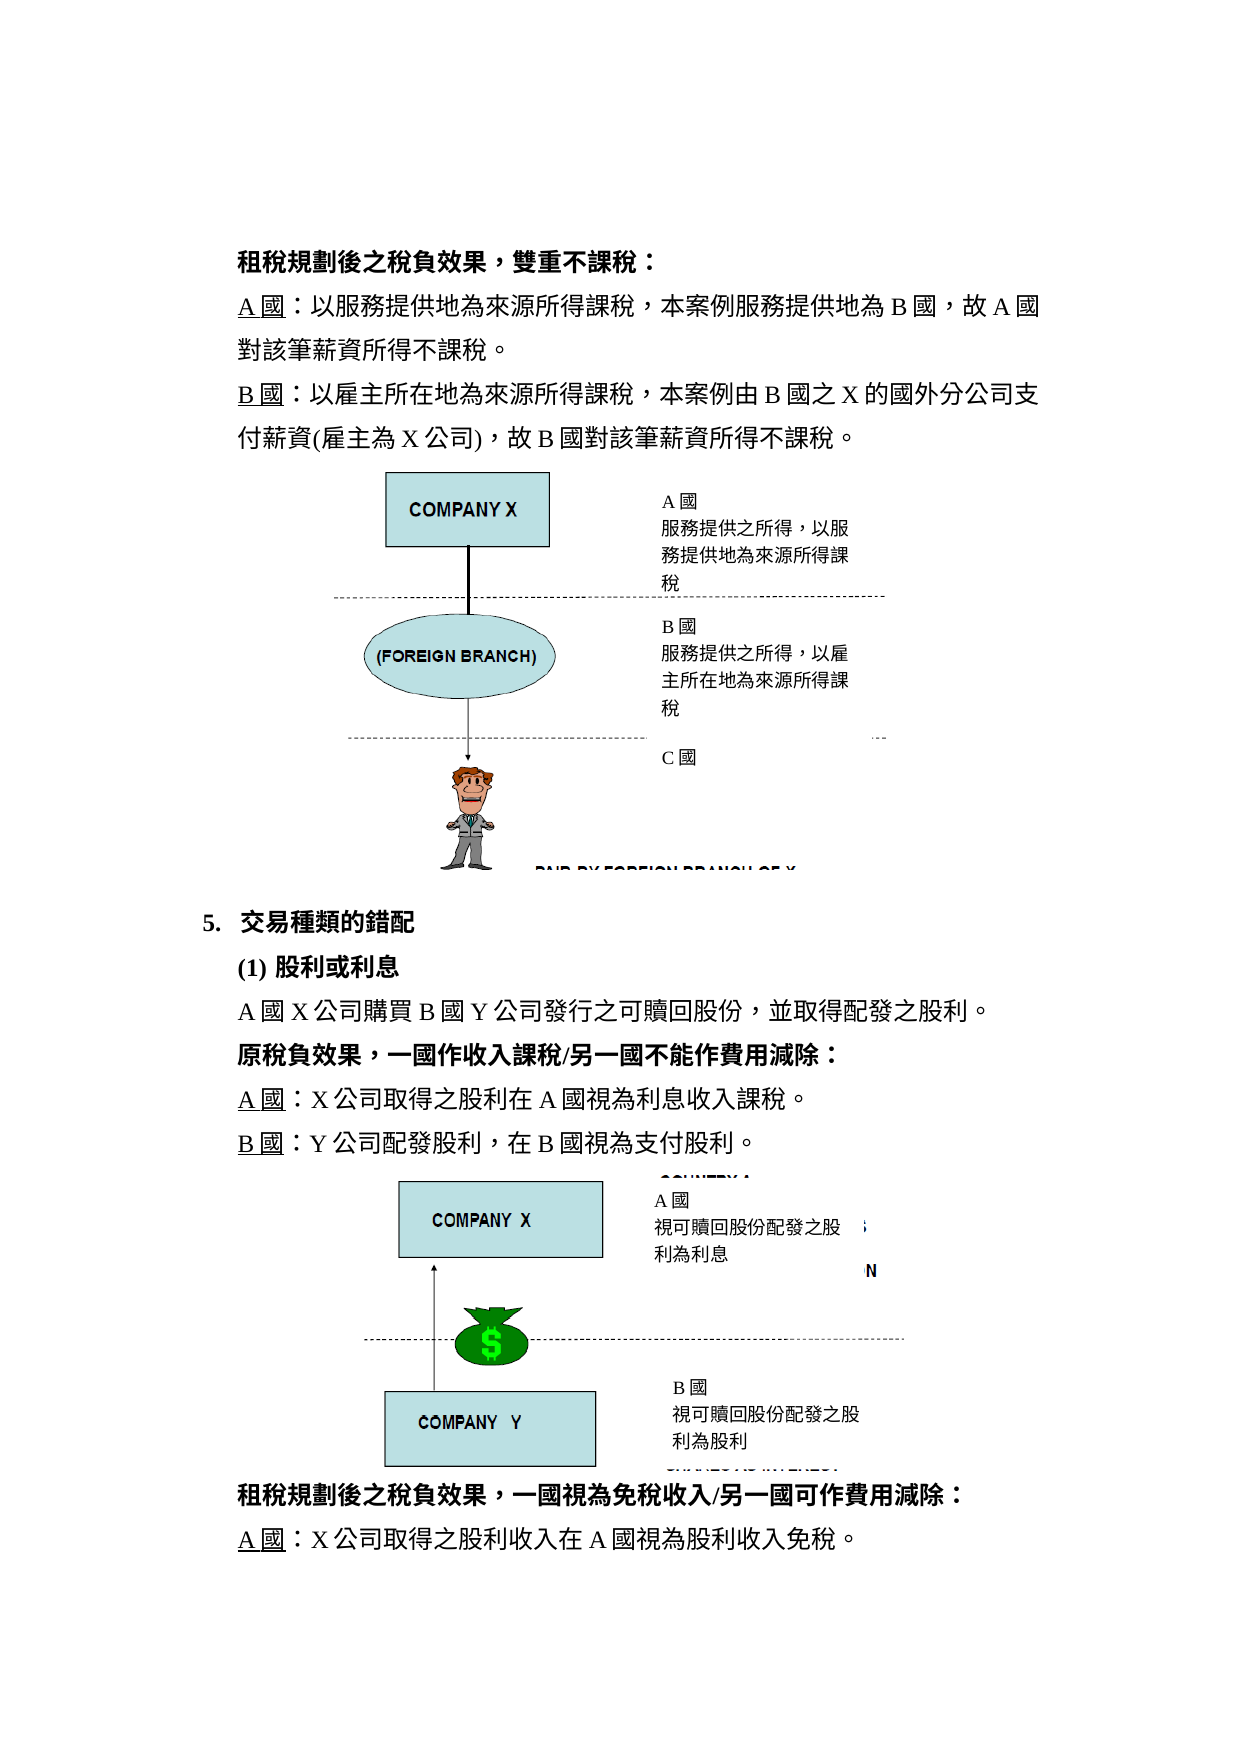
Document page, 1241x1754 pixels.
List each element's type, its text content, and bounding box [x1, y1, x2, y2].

text 原稅負效果，一國作收入課稅/另一國不能作費用減除： [237, 1031, 1053, 1075]
text B國：以雇主所在地為來源所得課稅，本案例由B國之X的國外分公司支付薪資(雇主為X公司)，故B國對該筆薪資所得不課稅。 [237, 370, 1053, 458]
text A國X公司購買B國Y公司發行之可贖回股份，並取得配發之股利。 [237, 987, 1053, 1031]
list 交易種類的錯配 [202, 899, 1053, 943]
text B國：Y公司配發股利，在B國視為支付股利。 [237, 1119, 1053, 1163]
text A國：X公司取得之股利收入在A國視為股利收入免稅。 [237, 1516, 1053, 1560]
list 股利或利息 [237, 943, 1053, 987]
text 租稅規劃後之稅負效果，雙重不課稅： [237, 238, 1053, 282]
text 租稅規劃後之稅負效果，一國視為免稅收入/另一國可作費用減除： [237, 1472, 1053, 1516]
text A國：X公司取得之股利在A國視為利息收入課稅。 [237, 1075, 1053, 1119]
text A國：以服務提供地為來源所得課稅，本案例服務提供地為B國，故A國對該筆薪資所得不課稅。 [237, 282, 1053, 370]
